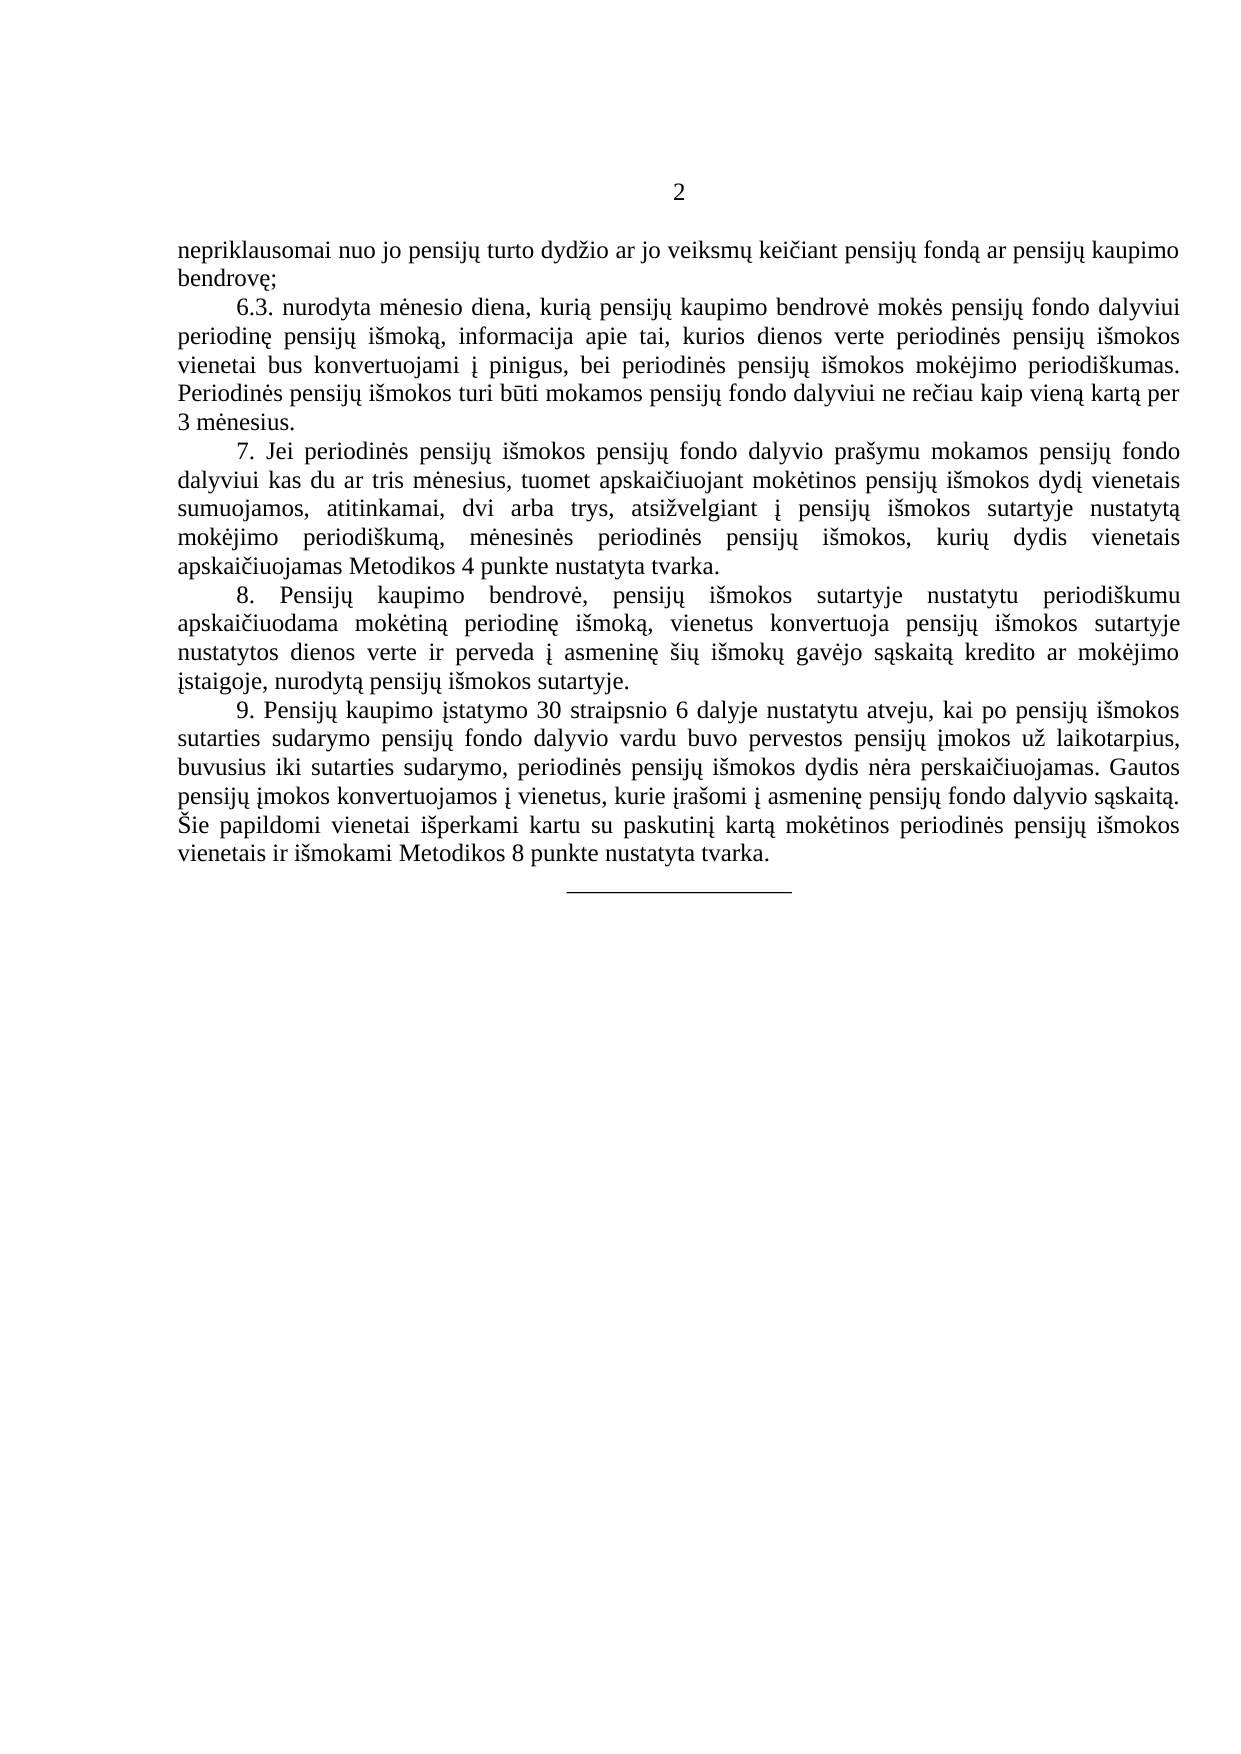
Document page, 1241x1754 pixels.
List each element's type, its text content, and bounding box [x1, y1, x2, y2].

text nepriklausomai nuo jo pensijų turto dydžio ar jo veiksmų keičiant pensijų fondą ar pensijų kaupimo bendrovę; [177, 235, 1181, 292]
text 8. Pensijų kaupimo bendrovė, pensijų išmokos sutartyje nustatytu periodiškumu apskaičiuodama mokėtiną periodinę išmoką, vienetus konvertuoja pensijų išmokos sutartyje nustatytos dienos verte ir perveda į asmeninę šių išmokų gavėjo sąskaitą kredito ar mokėjimo įstaigoje, nurodytą pensijų išmokos sutartyje. [177, 580, 1181, 695]
text 6.3. nurodyta mėnesio diena, kurią pensijų kaupimo bendrovė mokės pensijų fondo dalyviui periodinę pensijų išmoką, informacija apie tai, kurios dienos verte periodinės pensijų išmokos vienetai bus konvertuojami į pinigus, bei periodinės pensijų išmokos mokėjimo periodiškumas. Periodinės pensijų išmokos turi būti mokamos pensijų fondo dalyviui ne rečiau kaip vieną kartą per 3 mėnesius. [177, 292, 1181, 436]
text 7. Jei periodinės pensijų išmokos pensijų fondo dalyvio prašymu mokamos pensijų fondo dalyviui kas du ar tris mėnesius, tuomet apskaičiuojant mokėtinos pensijų išmokos dydį vienetais sumuojamos, atitinkamai, dvi arba trys, atsižvelgiant į pensijų išmokos sutartyje nustatytą mokėjimo periodiškumą, mėnesinės periodinės pensijų išmokos, kurių dydis vienetais apskaičiuojamas Metodikos 4 punkte nustatyta tvarka. [177, 436, 1181, 580]
text __________________ [177, 867, 1181, 896]
text 9. Pensijų kaupimo įstatymo 30 straipsnio 6 dalyje nustatytu atveju, kai po pensijų išmokos sutarties sudarymo pensijų fondo dalyvio vardu buvo pervestos pensijų įmokos už laikotarpius, buvusius iki sutarties sudarymo, periodinės pensijų išmokos dydis nėra perskaičiuojamas. Gautos pensijų įmokos konvertuojamos į vienetus, kurie įrašomi į asmeninę pensijų fondo dalyvio sąskaitą. Šie papildomi vienetai išperkami kartu su paskutinį kartą mokėtinos periodinės pensijų išmokos vienetais ir išmokami Metodikos 8 punkte nustatyta tvarka. [177, 695, 1181, 867]
